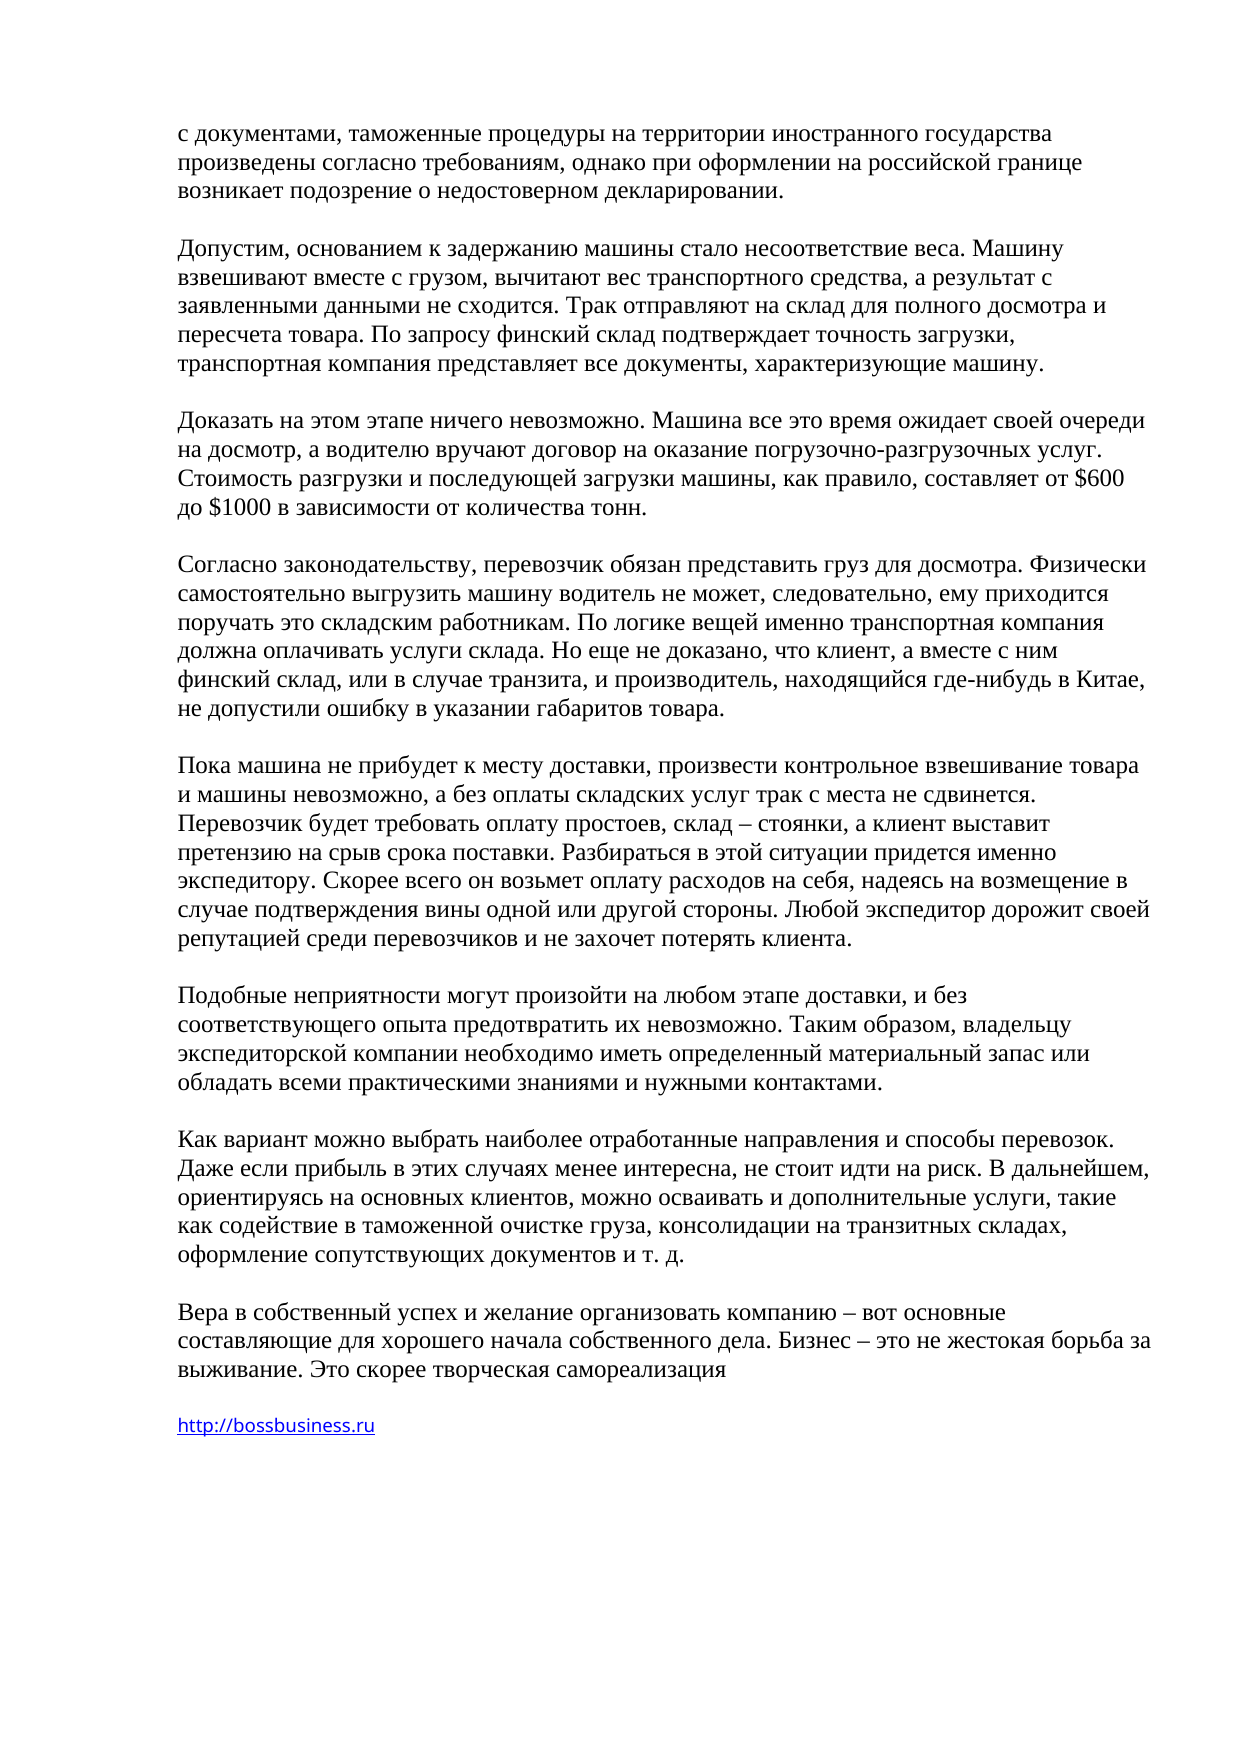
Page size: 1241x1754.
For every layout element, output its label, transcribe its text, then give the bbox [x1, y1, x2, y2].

text Подобные неприятности могут произойти на любом этапе доставки, и без соответствующего опыта предотвратить их невозможно. Таким образом, владельцу экспедиторской компании необходимо иметь определенный материальный запас или обладать всеми практическими знаниями и нужными контактами. [177, 981, 1152, 1096]
text Допустим, основанием к задержанию машины стало несоответствие веса. Машину взвешивают вместе с грузом, вычитают вес транспортного средства, а результат с заявленными данными не сходится. Трак отправляют на склад для полного досмотра и пересчета товара. По запросу финский склад подтверждает точность загрузки, транспортная компания представляет все документы, характеризующие машину. [177, 233, 1152, 377]
text Согласно законодательству, перевозчик обязан представить груз для досмотра. Физически самостоятельно выгрузить машину водитель не может, следовательно, ему приходится поручать это складским работникам. По логике вещей именно транспортная компания должна оплачивать услуги склада. Но еще не доказано, что клиент, а вместе с ним финский склад, или в случае транзита, и производитель, находящийся где-нибудь в Китае, не допустили ошибку в указании габаритов товара. [177, 549, 1152, 722]
text Как вариант можно выбрать наиболее отработанные направления и способы перевозок. Даже если прибыль в этих случаях менее интересна, не стоит идти на риск. В дальнейшем, ориентируясь на основных клиентов, можно осваивать и дополнительные услуги, такие как содействие в таможенной очистке груза, консолидации на транзитных складах, оформление сопутствующих документов и т. д. [177, 1124, 1152, 1268]
text http://bossbusiness.ru [177, 1412, 1152, 1437]
text Вера в собственный успех и желание организовать компанию – вот основные составляющие для хорошего начала собственного дела. Бизнес – это не жестокая борьба за выживание. Это скорее творческая самореализация [177, 1297, 1152, 1383]
text Пока машина не прибудет к месту доставки, произвести контрольное взвешивание товара и машины невозможно, а без оплаты складских услуг трак с места не сдвинется. Перевозчик будет требовать оплату простоев, склад – стоянки, а клиент выставит претензию на срыв срока поставки. Разбираться в этой ситуации придется именно экспедитору. Скорее всего он возьмет оплату расходов на себя, надеясь на возмещение в случае подтверждения вины одной или другой стороны. Любой экспедитор дорожит своей репутацией среди перевозчиков и не захочет потерять клиента. [177, 751, 1152, 952]
text Доказать на этом этапе ничего невозможно. Машина все это время ожидает своей очереди на досмотр, а водителю вручают договор на оказание погрузочно-разгрузочных услуг. Стоимость разгрузки и последующей загрузки машины, как правило, составляет от $600 до $1000 в зависимости от количества тонн. [177, 406, 1152, 521]
text с документами, таможенные процедуры на территории иностранного государства произведены согласно требованиям, однако при оформлении на российской границе возникает подозрение о недостоверном декларировании. [177, 118, 1152, 204]
